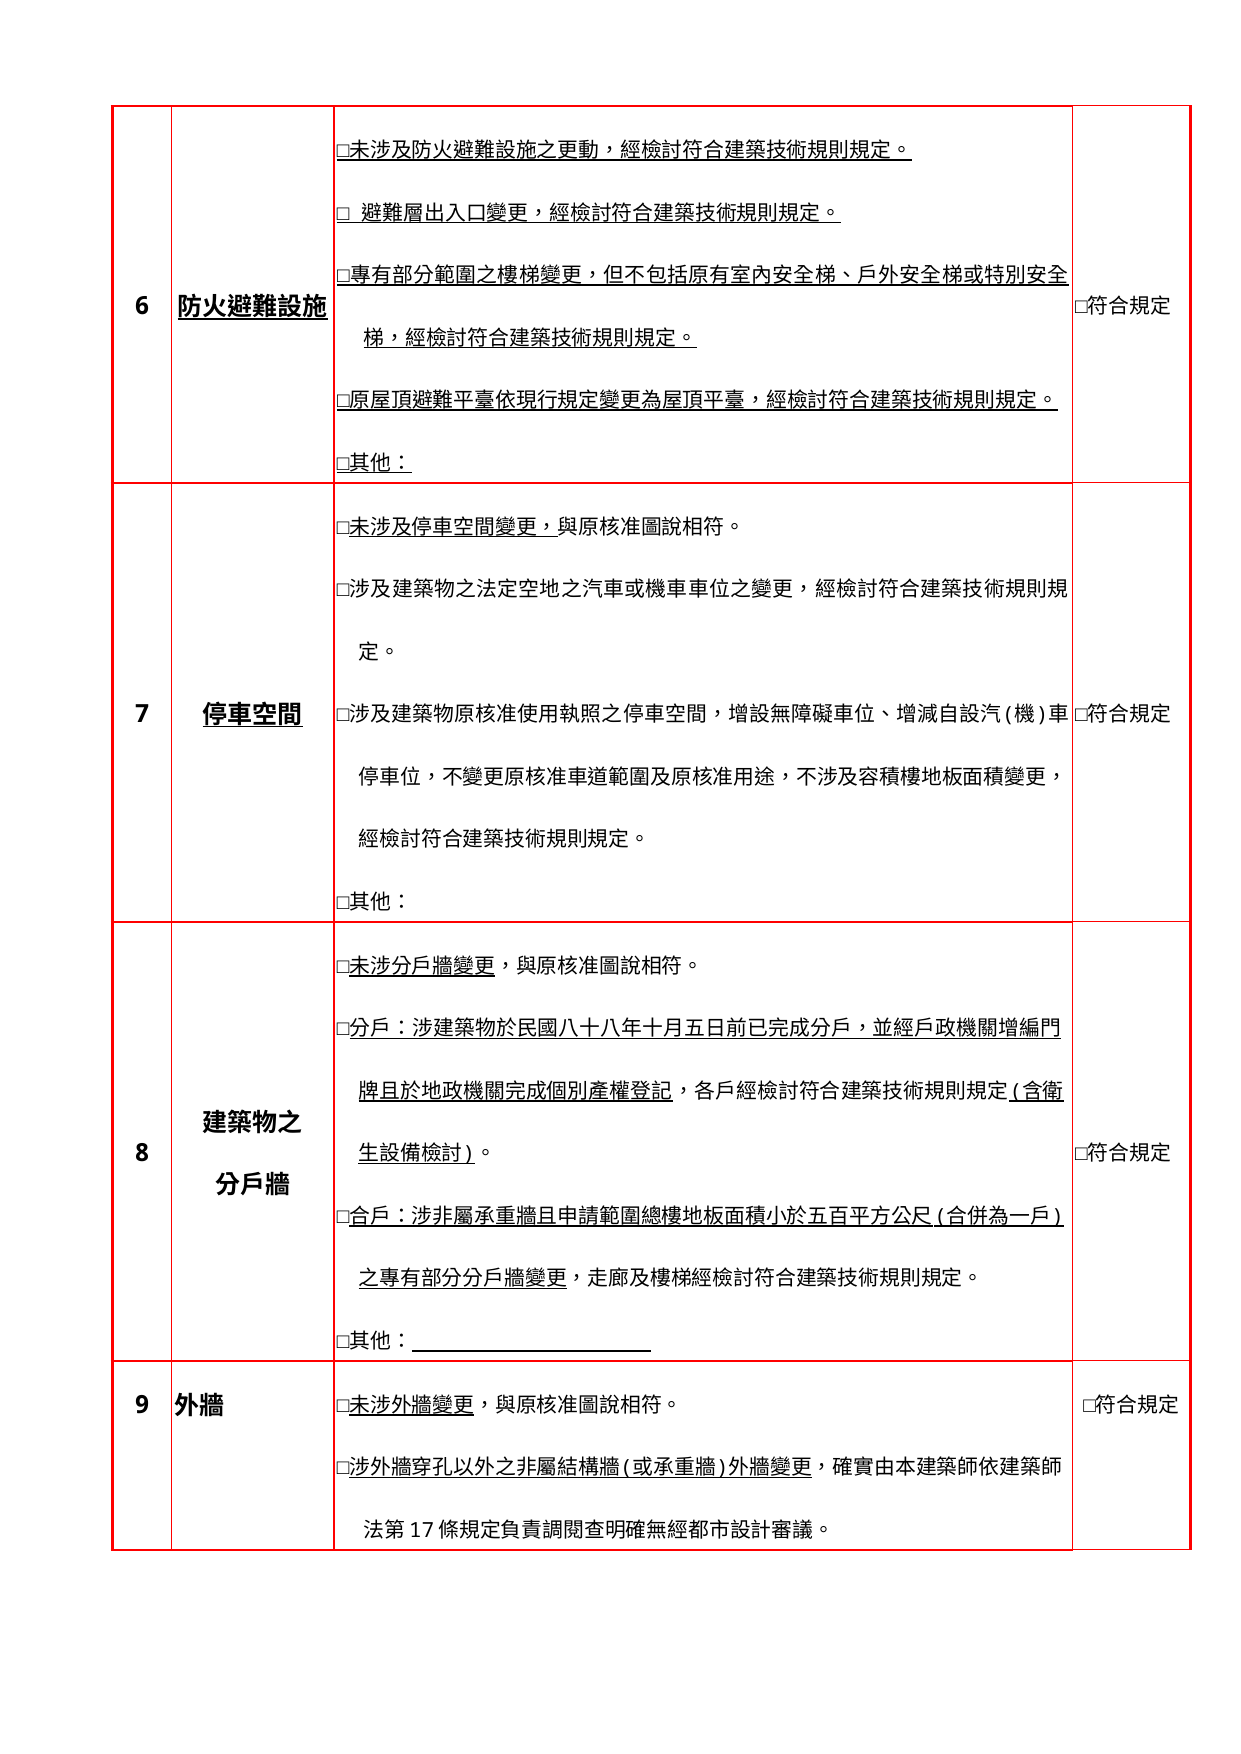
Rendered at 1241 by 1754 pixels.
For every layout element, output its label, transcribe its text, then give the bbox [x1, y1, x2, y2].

table_cell □符合規定 [1073, 1361, 1189, 1549]
table_cell □符合規定 [1073, 106, 1189, 482]
table_cell 6 [114, 107, 171, 482]
table_cell 建築物之 分戶牆 [172, 923, 333, 1360]
table_cell □未涉分戶牆變更，與原核准圖說相符。 □分戶：涉建築物於民國八十八年十月五日前已完成分戶，並經戶政機關增編門牌且於地政機關完成個別產權登記，各戶經檢討符合建築技術規則規定(含衛生設備檢討)。 □合戶：涉非屬承重牆且申請範圍總樓地板面積小於五百平方公尺(合併為一戶)之專有部分分戶牆變更，走廊及樓梯經檢討符合建築技術規則規定。 □其他： [335, 923, 1072, 1360]
table_cell 停車空間 [172, 484, 333, 921]
table_cell 9 [114, 1362, 171, 1549]
table_cell □符合規定 [1073, 483, 1189, 921]
table_cell □符合規定 [1073, 922, 1189, 1360]
table_cell □未涉外牆變更，與原核准圖說相符。 □涉外牆穿孔以外之非屬結構牆(或承重牆)外牆變更，確實由本建築師依建築師法第17條規定負責調閱查明確無經都市設計審議。 [335, 1362, 1072, 1549]
table_cell □未涉及防火避難設施之更動，經檢討符合建築技術規則規定。 □ 避難層出入口變更，經檢討符合建築技術規則規定。 □專有部分範圍之樓梯變更，但不包括原有室內安全梯、戶外安全梯或特別安全梯，經檢討符合建築技術規則規定。 □原屋頂避難平臺依現行規定變更為屋頂平臺，經檢討符合建築技術規則規定。 □其他： [335, 107, 1072, 482]
table_cell □未涉及停車空間變更，與原核准圖說相符。 □涉及建築物之法定空地之汽車或機車車位之變更，經檢討符合建築技術規則規定。 □涉及建築物原核准使用執照之停車空間，增設無障礙車位、增減自設汽(機)車停車位，不變更原核准車道範圍及原核准用途，不涉及容積樓地板面積變更，經檢討符合建築技術規則規定。 □其他： [335, 484, 1072, 921]
table_cell 7 [114, 484, 171, 921]
table_cell 防火避難設施 [172, 107, 333, 482]
table_cell 8 [114, 923, 171, 1360]
table_cell 外牆 [172, 1362, 333, 1549]
